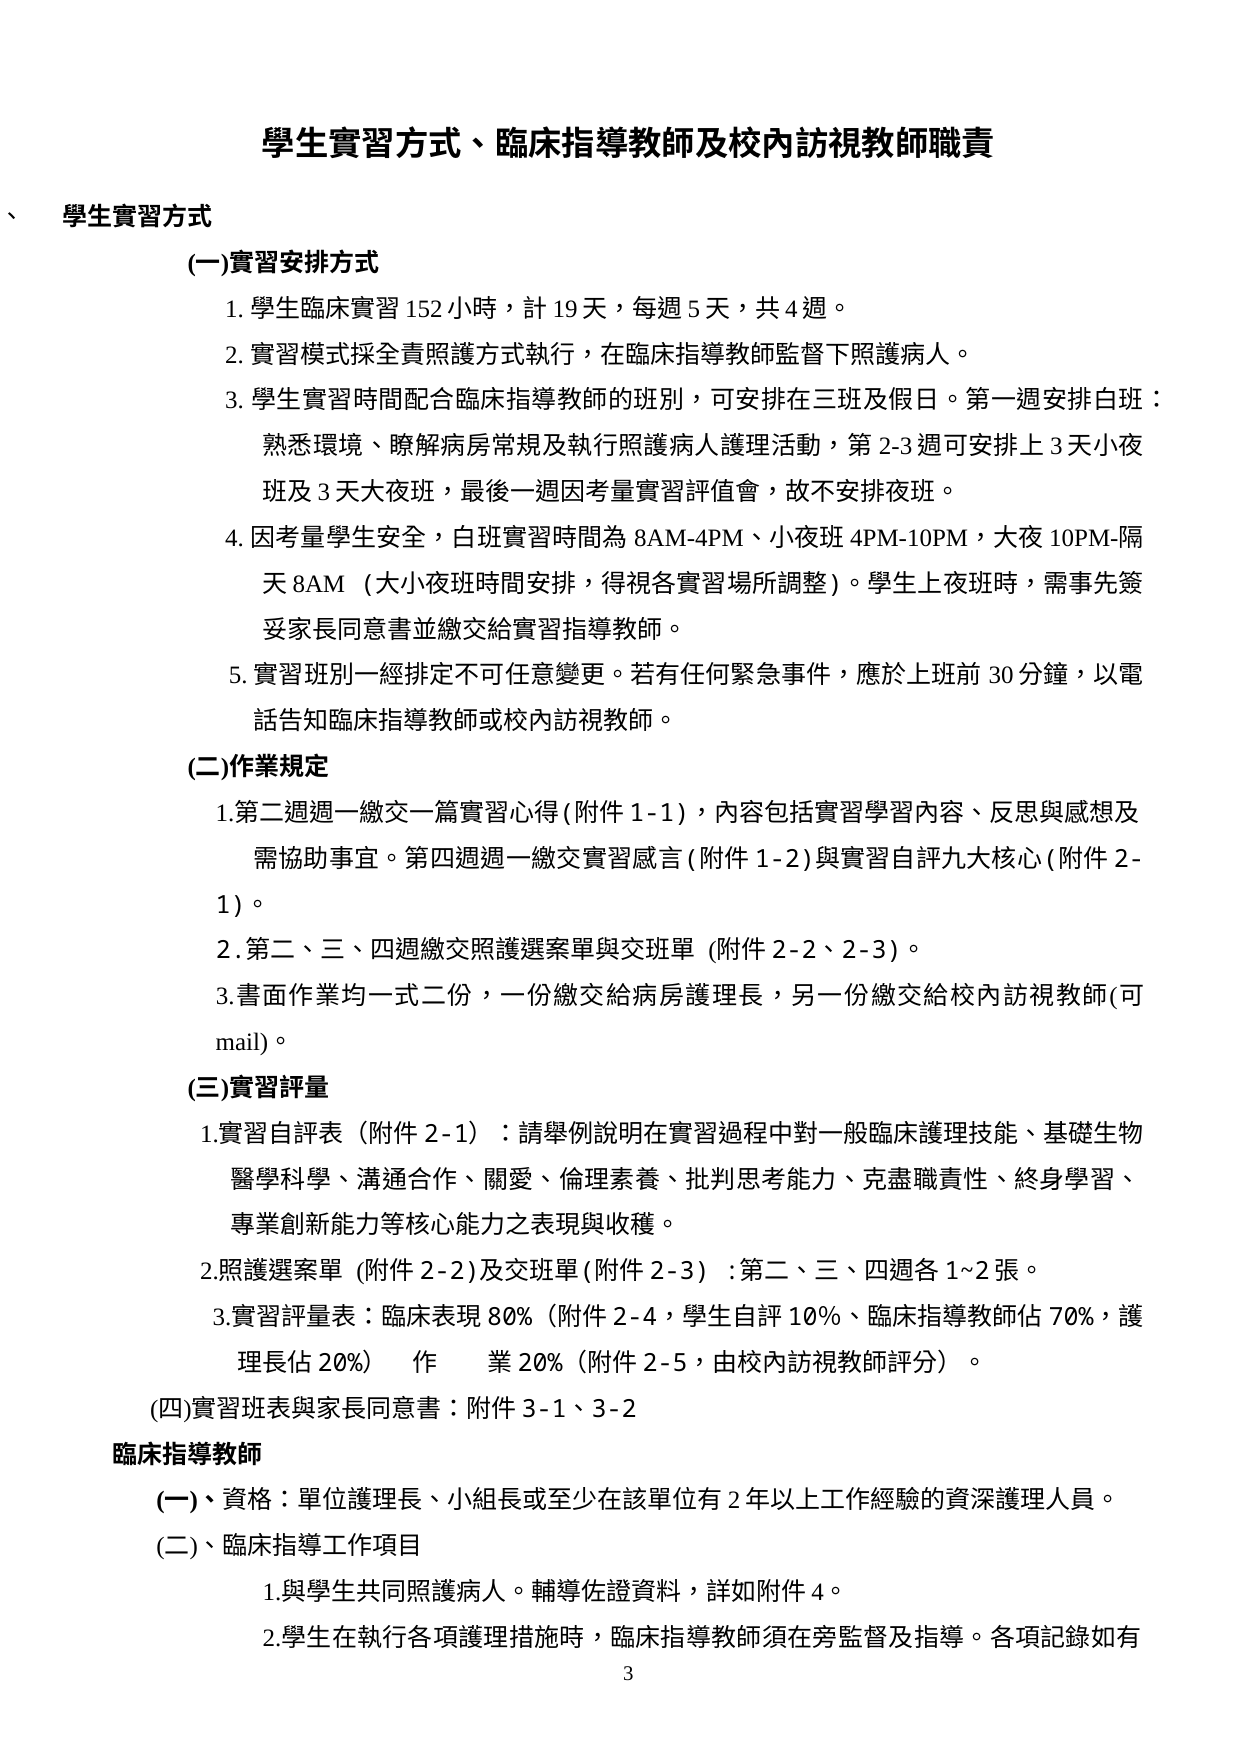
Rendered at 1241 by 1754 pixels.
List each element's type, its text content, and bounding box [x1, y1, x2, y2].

text 3.實習評量表：臨床表現80%（附件2-4，學生自評10％、臨床指導教師佔70%，護理長佔20%） 作 業20%（附件2-5，由校內訪視教師評分）。 [212, 1289, 1144, 1381]
text (一)實習安排方式 [112, 235, 1144, 281]
text 2.第二、三、四週繳交照護選案單與交班單 (附件2-2、2-3)。 [215, 922, 1144, 968]
list 臨床指導教師 [0, 1426, 1144, 1472]
text 1.實習自評表（附件2-1）：請舉例說明在實習過程中對一般臨床護理技能、基礎生物醫學科學、溝通合作、關愛、倫理素養、批判思考能力、克盡職責性、終身學習、專業創新能力等核心能力之表現與收穫。 [187, 1106, 1144, 1243]
text 4. 因考量學生安全，白班實習時間為8AM-4PM、小夜班4PM-10PM，大夜10PM-隔天8AM (大小夜班時間安排，得視各實習場所調整)。學生上夜班時，需事先簽妥家長同意書並繳交給實習指導教師。 [225, 510, 1144, 647]
text (二)作業規定 [112, 739, 1144, 785]
list 學生實習方式 [0, 189, 1144, 235]
text 1.第二週週一繳交一篇實習心得(附件1-1)，內容包括實習學習內容、反思與感想及 [215, 785, 1144, 831]
text 1. 學生臨床實習152小時，計19天，每週5天，共4週。 [225, 281, 1144, 326]
text (二)、臨床指導工作項目 [112, 1518, 1144, 1564]
text 5. 實習班別一經排定不可任意變更。若有任何緊急事件，應於上班前30分鐘，以電話告知臨床指導教師或校內訪視教師。 [228, 647, 1144, 739]
text (四)實習班表與家長同意書：附件3-1、3-2 [112, 1381, 1163, 1426]
text 3. 學生實習時間配合臨床指導教師的班別，可安排在三班及假日。第一週安排白班：熟悉環境、瞭解病房常規及執行照護病人護理活動，第2-3週可安排上3天小夜班及3天大夜班，最後一週因考量實習評值會，故不安排夜班。 [225, 372, 1144, 510]
text 學生實習方式、臨床指導教師及校內訪視教師職責 [112, 117, 1144, 165]
text 2.學生在執行各項護理措施時，臨床指導教師須在旁監督及指導。各項記錄如有 [262, 1610, 1144, 1656]
text (一)、資格：單位護理長、小組長或至少在該單位有2年以上工作經驗的資深護理人員。 [112, 1472, 1144, 1518]
text 2. 實習模式採全責照護方式執行，在臨床指導教師監督下照護病人。 [112, 326, 1144, 372]
text 需協助事宜。第四週週一繳交實習感言(附件1-2)與實習自評九大核心(附件2-1)。 [215, 831, 1144, 922]
text 3.書面作業均一式二份，一份繳交給病房護理長，另一份繳交給校內訪視教師(可mail)。 [215, 968, 1144, 1060]
text 2.照護選案單 (附件2-2)及交班單(附件2-3) :第二、三、四週各1~2張。 [187, 1243, 1144, 1289]
text 1.與學生共同照護病人。輔導佐證資料，詳如附件4。 [112, 1564, 1144, 1610]
text (三)實習評量 [112, 1060, 1144, 1106]
